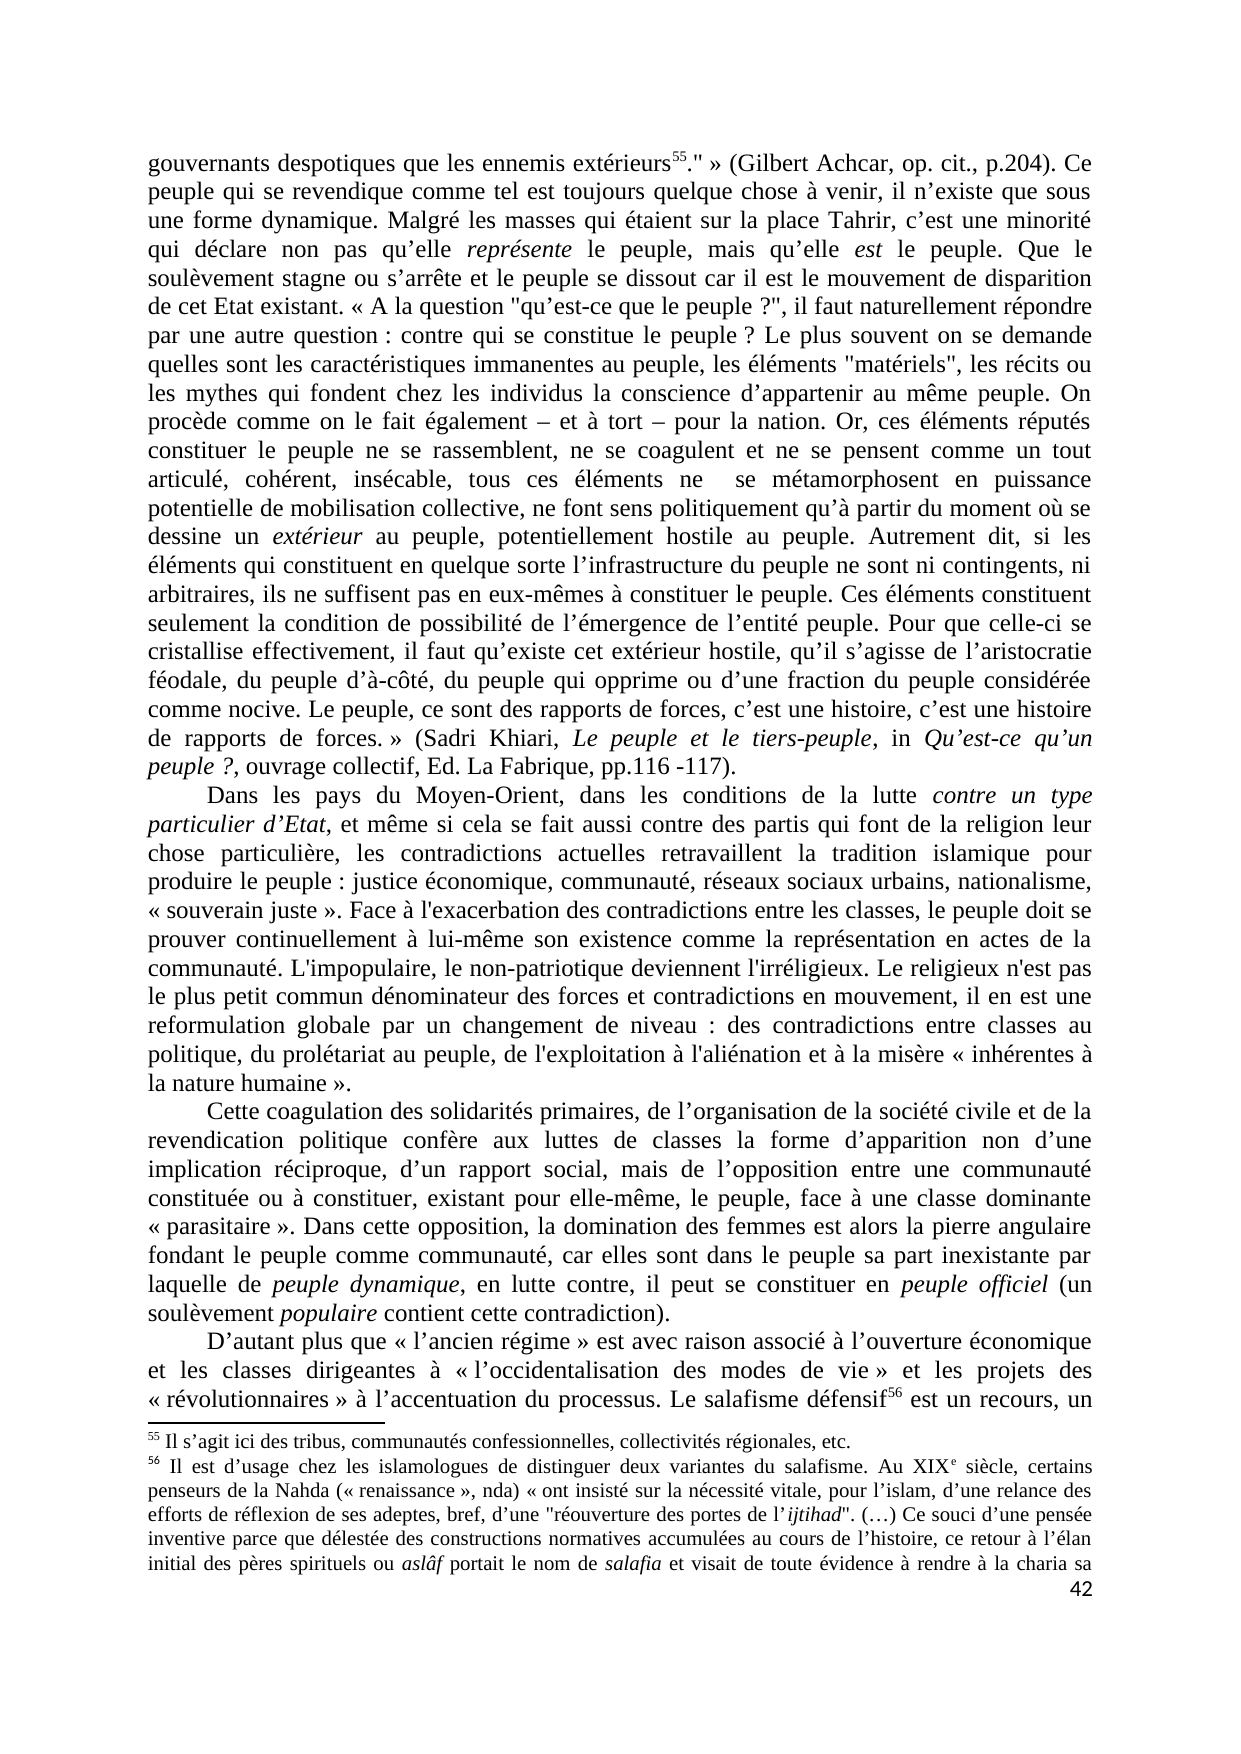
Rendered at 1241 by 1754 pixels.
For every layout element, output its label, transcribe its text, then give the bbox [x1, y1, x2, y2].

text gouvernants despotiques que les ennemis extérieurs." » (Gilbert Achcar, op. cit., p.204). Ce peuple qui se revendique comme tel est toujours quelque chose à venir, il n’existe que sous une forme dynamique. Malgré les masses qui étaient sur la place Tahrir, c’est une minorité qui déclare non pas qu’elle représente le peuple, mais qu’elle est le peuple. Que le soulèvement stagne ou s’arrête et le peuple se dissout car il est le mouvement de disparition de cet Etat existant. « A la question "qu’est-ce que le peuple ?", il faut naturellement répondre par une autre question : contre qui se constitue le peuple ? Le plus souvent on se demande quelles sont les caractéristiques immanentes au peuple, les éléments "matériels", les récits ou les mythes qui fondent chez les individus la conscience d’appartenir au même peuple. On procède comme on le fait également – et à tort – pour la nation. Or, ces éléments réputés constituer le peuple ne se rassemblent, ne se coagulent et ne se pensent comme un tout articulé, cohérent, insécable, tous ces éléments ne se métamorphosent en puissance potentielle de mobilisation collective, ne font sens politiquement qu’à partir du moment où se dessine un extérieur au peuple, potentiellement hostile au peuple. Autrement dit, si les éléments qui constituent en quelque sorte l’infrastructure du peuple ne sont ni contingents, ni arbitraires, ils ne suffisent pas en eux-mêmes à constituer le peuple. Ces éléments constituent seulement la condition de possibilité de l’émergence de l’entité peuple. Pour que celle-ci se cristallise effectivement, il faut qu’existe cet extérieur hostile, qu’il s’agisse de l’aristocratie féodale, du peuple d’à-côté, du peuple qui opprime ou d’une fraction du peuple considérée comme nocive. Le peuple, ce sont des rapports de forces, c’est une histoire, c’est une histoire de rapports de forces. » (Sadri Khiari, Le peuple et le tiers-peuple, in Qu’est-ce qu’un peuple ?, ouvrage collectif, Ed. La Fabrique, pp.116 -117). [148, 148, 1093, 780]
text Cette coagulation des solidarités primaires, de l’organisation de la société civile et de la revendication politique confère aux luttes de classes la forme d’apparition non d’une implication réciproque, d’un rapport social, mais de l’opposition entre une communauté constituée ou à constituer, existant pour elle-même, le peuple, face à une classe dominante « parasitaire ». Dans cette opposition, la domination des femmes est alors la pierre angulaire fondant le peuple comme communauté, car elles sont dans le peuple sa part inexistante par laquelle de peuple dynamique, en lutte contre, il peut se constituer en peuple officiel (un soulèvement populaire contient cette contradiction). [148, 1096, 1093, 1326]
text Dans les pays du Moyen-Orient, dans les conditions de la lutte contre un type particulier d’Etat, et même si cela se fait aussi contre des partis qui font de la religion leur chose particulière, les contradictions actuelles retravaillent la tradition islamique pour produire le peuple : justice économique, communauté, réseaux sociaux urbains, nationalisme, « souverain juste ». Face à l'exacerbation des contradictions entre les classes, le peuple doit se prouver continuellement à lui-même son existence comme la représentation en actes de la communauté. L'impopulaire, le non-patriotique deviennent l'irréligieux. Le religieux n'est pas le plus petit commun dénominateur des forces et contradictions en mouvement, il en est une reformulation globale par un changement de niveau : des contradictions entre classes au politique, du prolétariat au peuple, de l'exploitation à l'aliénation et à la misère « inhérentes à la nature humaine ». [148, 780, 1093, 1096]
text Il est d’usage chez les islamologues de distinguer deux variantes du salafisme. Au XIXe siècle, certains penseurs de la Nahda (« renaissance », nda) « ont insisté sur la nécessité vitale, pour l’islam, d’une relance des efforts de réflexion de ses adeptes, bref, d’une "réouverture des portes de l’ijtihad". (…) Ce souci d’une pensée inventive parce que délestée des constructions normatives accumulées au cours de l’histoire, ce retour à l’élan initial des pères spirituels ou aslâf portait le nom de salafia et visait de toute évidence à rendre à la charia sa vertu novatrice et évolutive suggérée par son étymologie (« la voie », nda). Il se trouve que le terme de salafia ou de salafisme a été saisi au bond par les tenants du conservatisme le plus pointilleux, le plus disciplinaire, seule attitude permettant à leurs yeux de défier les puissances non musulmanes dans le monde contemporain. Le salafisme actuel se réduit, dès lors, à l’imitation minutieuse du mode de vie des pères fondateurs pour se préserver de toute innovation, de toute aventure intellectuelle, et construisant une armure culturelle protégeant contre les agressions extérieures, réelles ou supposées. » (Pierre Lafrance, Le Monde du 10 janvier 2012). [148, 1453, 1093, 1574]
text D’autant plus que « l’ancien régime » est avec raison associé à l’ouverture économique et les classes dirigeantes à « l’occidentalisation des modes de vie » et les projets des « révolutionnaires » à l’accentuation du processus. Le salafisme défensif est un recours, un [148, 1326, 1093, 1413]
text Il s’agit ici des tribus, communautés confessionnelles, collectivités régionales, etc. [148, 1429, 1093, 1453]
